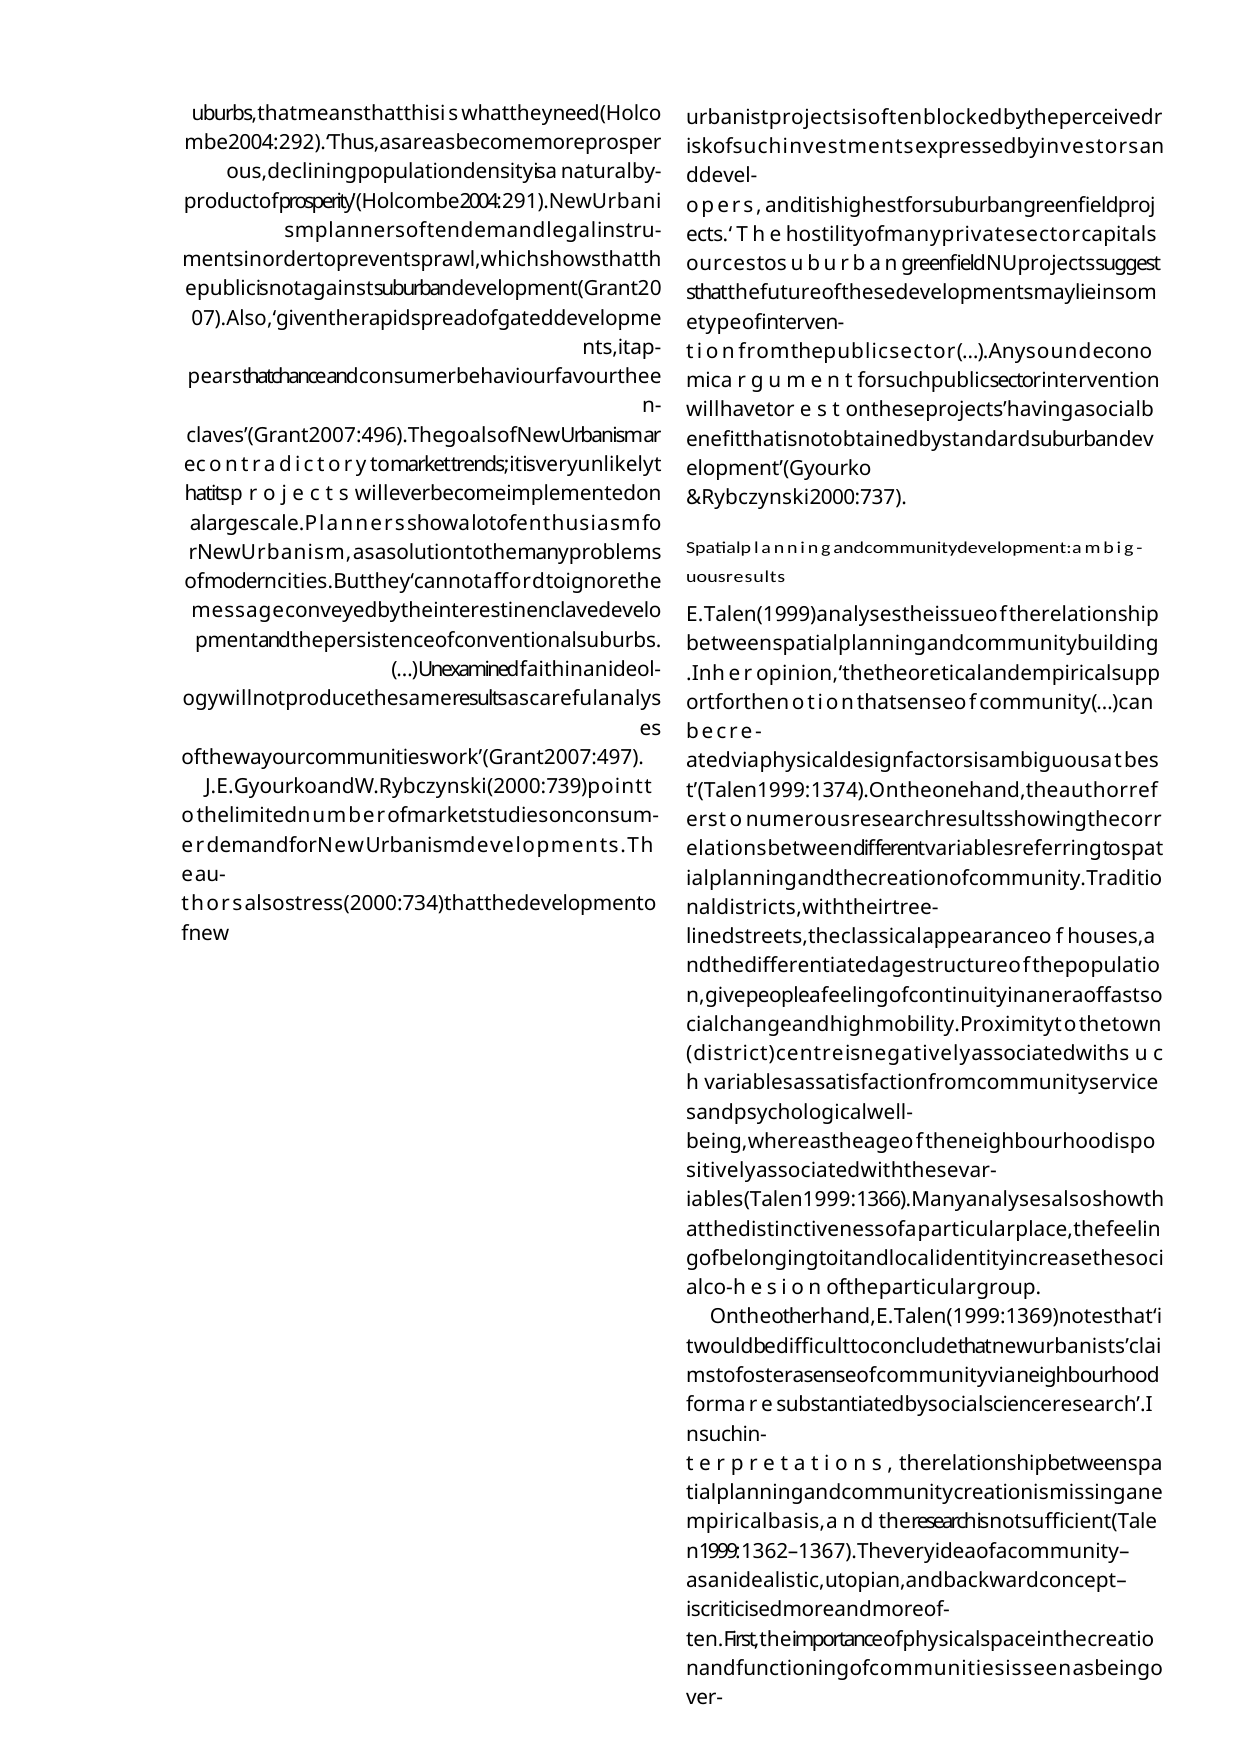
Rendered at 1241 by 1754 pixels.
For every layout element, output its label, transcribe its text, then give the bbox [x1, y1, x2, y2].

text J.E.GyourkoandW.Rybczynski(2000:739)pointtothelimitednumberofmarketstudiesonconsum-erdemandforNewUrbanismdevelopments.Theau-thorsalsostress(2000:734)thatthedevelopmentofnew [181, 771, 661, 946]
text Spatialplanningandcommunitydevelopment:ambig-uousresults [686, 538, 1164, 587]
text urbanistprojectsisoftenblockedbytheperceivedriskofsuchinvestmentsexpressedbyinvestorsanddevel-opers,anditishighestforsuburbangreenfieldprojects.‘ThehostilityofmanyprivatesectorcapitalsourcestosuburbangreenfieldNUprojectssuggeststhatthefutureofthesedevelopmentsmaylieinsometypeofinterven-tionfromthepublicsector(…).Anysoundeconomicargumentforsuchpublicsectorinterventionwillhavetorestontheseprojects’havingasocialbenefitthatisnotobtainedbystandardsuburbandevelopment’(Gyourko [686, 102, 1164, 482]
text E.Talen(1999)analysestheissueoftherelationshipbetweenspatialplanningandcommunitybuilding.Inheropinion,‘thetheoreticalandempiricalsupportforthenotionthatsenseofcommunity(…)canbecre-atedviaphysicaldesignfactorsisambiguousatbest’(Talen1999:1374).Ontheonehand,theauthorreferstonumerousresearchresultsshowingthecorrelationsbetweendifferentvariablesreferringtospatialplanningandthecreationofcommunity.Traditionaldistricts,withtheirtree-linedstreets,theclassicalappearanceofhouses,andthedifferentiatedagestructureofthepopulation,givepeopleafeelingofcontinuityinaneraoffastsocialchangeandhighmobility.Proximitytothetown(district)centreisnegativelyassociatedwithsuchvariablesassatisfactionfromcommunityservicesandpsychologicalwell-being,whereastheageoftheneighbourhoodispositivelyassociatedwiththesevar-iables(Talen1999:1366).Manyanalysesalsoshowthatthedistinctivenessofaparticularplace,thefeelingofbelongingtoitandlocalidentityincreasethesocialco-hesionoftheparticulargroup. [686, 599, 1164, 1301]
text Ontheotherhand,E.Talen(1999:1369)notesthat‘itwouldbedifficulttoconcludethatnewurbanists’claimstofosterasenseofcommunityvianeighbourhoodformaresubstantiatedbysocialscienceresearch’.Insuchin-terpretations,therelationshipbetweenspatialplanningandcommunitycreationismissinganempiricalbasis,andtheresearchisnotsufficient(Talen1999:1362–1367).Theveryideaofacommunity–asanidealistic,utopian,andbackwardconcept–iscriticisedmoreandmoreof-ten.First,theimportanceofphysicalspaceinthecreationandfunctioningofcommunitiesisseenasbeingover- [686, 1302, 1164, 1711]
text ofthewayourcommunitieswork’(Grant2007:497). [181, 742, 661, 770]
text &Rybczynski2000:737). [686, 482, 1176, 511]
text uburbs,thatmeansthatthisiswhattheyneed(Holcombe2004:292).‘Thus,asareasbecomemoreprosperous,decliningpopulationdensityisanaturalby-productofprosperity’(Holcombe2004:291).NewUrbanismplannersoftendemandlegalinstru-mentsinordertopreventsprawl,whichshowsthatthepublicisnotagainstsuburbandevelopment(Grant2007).Also,‘giventherapidspreadofgateddevelopments,itap-pearsthatchanceandconsumerbehaviourfavourtheen-claves’(Grant2007:496).ThegoalsofNewUrbanismarecontradictorytomarkettrends;itisveryunlikelythatitsprojectswilleverbecomeimplementedonalargescale.PlannersshowalotofenthusiasmforNewUrbanism,asasolutiontothemanyproblemsofmoderncities.Butthey‘cannotaffordtoignorethemessageconveyedbytheinterestinenclavedevelopmentandthepersistenceofconventionalsuburbs.(…)Unexaminedfaithinanideol-ogywillnotproducethesameresultsascarefulanalyses [181, 98, 661, 741]
